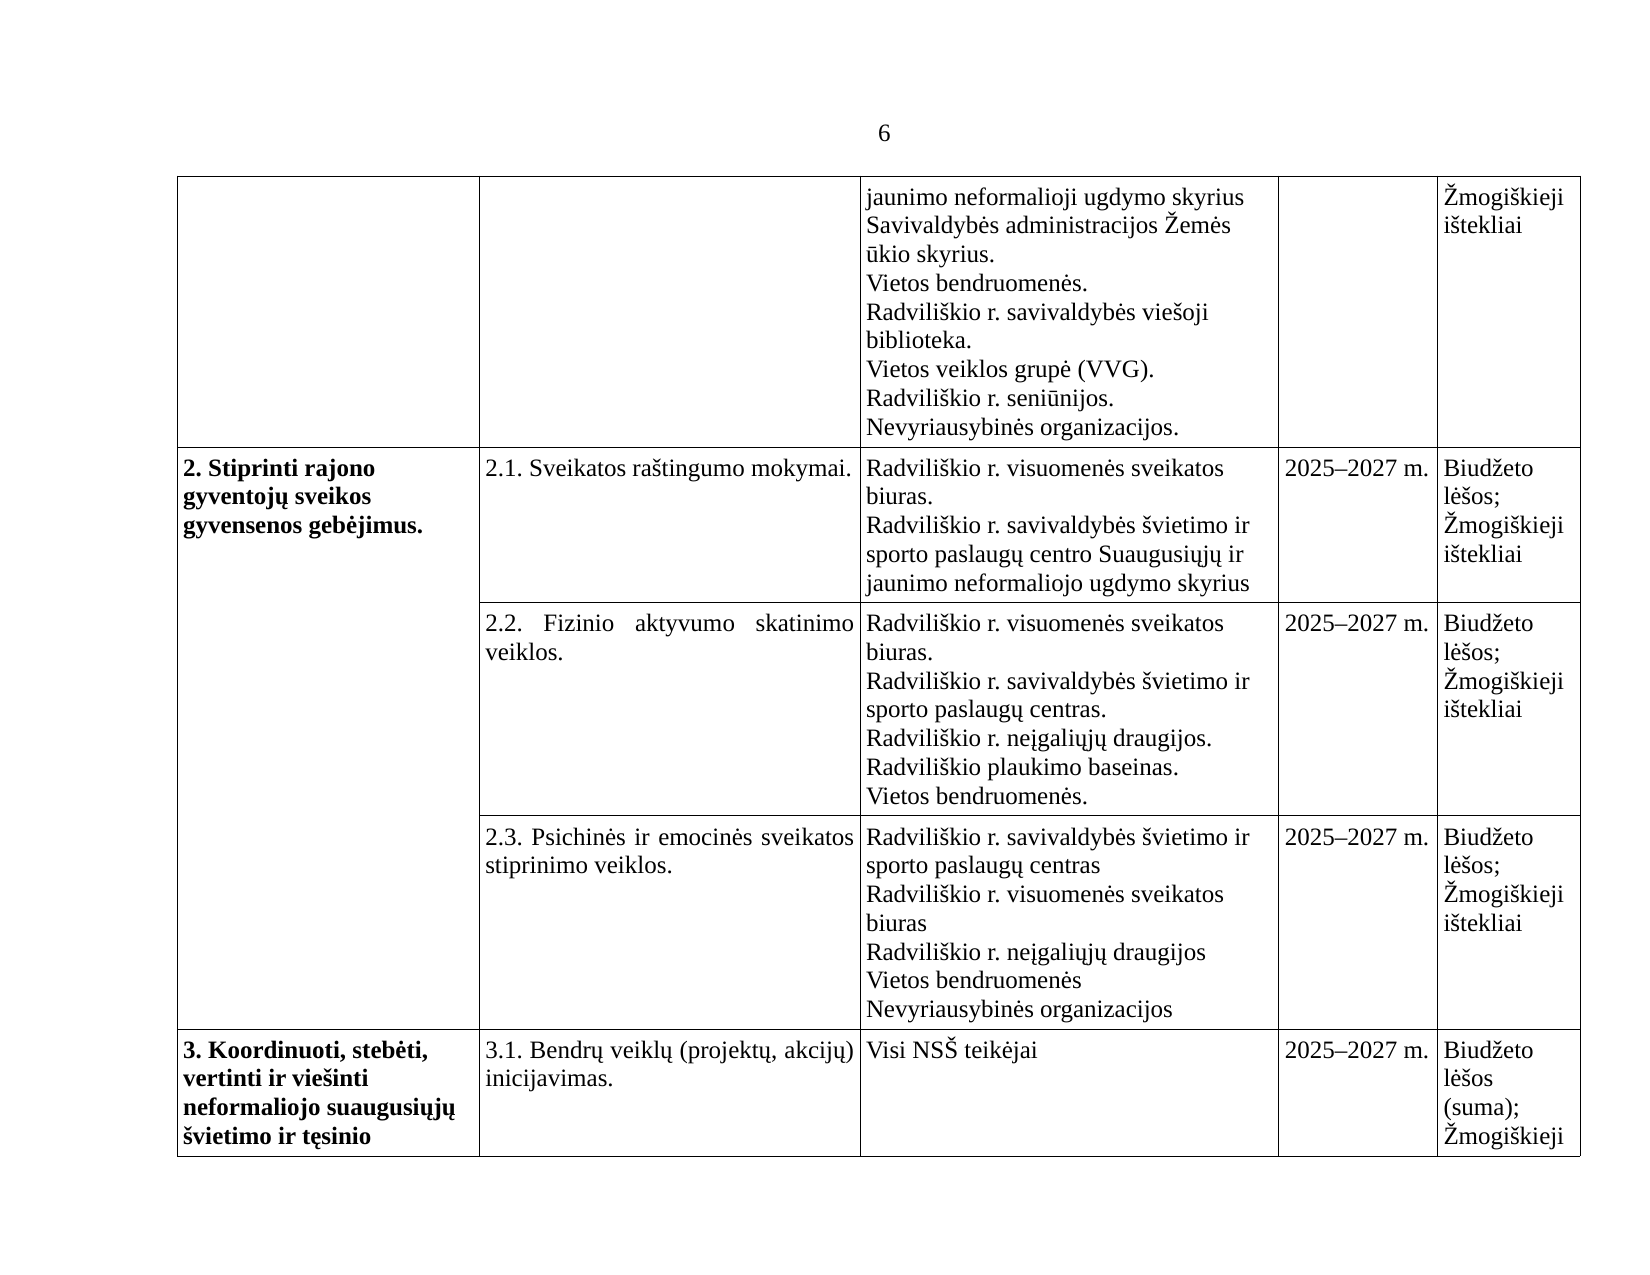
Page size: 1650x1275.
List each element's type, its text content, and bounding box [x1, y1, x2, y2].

table_cell 2. Stiprinti rajono gyventojų sveikos gyvensenos gebėjimus. [178, 448, 479, 1028]
table_cell 2025–2027 m. [1279, 1030, 1437, 1156]
table_cell Radviliškio r. visuomenės sveikatos biuras. Radviliškio r. savivaldybės švietimo ir sporto paslaugų centro Suaugusiųjų ir jaunimo neformaliojo ugdymo skyrius [861, 448, 1278, 602]
table_cell [1279, 177, 1437, 446]
table_cell 2.3. Psichinės ir emocinės sveikatos stiprinimo veiklos. [480, 816, 860, 1028]
table_cell 2.1. Sveikatos raštingumo mokymai. [480, 448, 860, 602]
table_cell Radviliškio r. visuomenės sveikatos biuras. Radviliškio r. savivaldybės švietimo ir sporto paslaugų centras. Radviliškio r. neįgaliųjų draugijos. Radviliškio plaukimo baseinas. Vietos bendruomenės. [861, 603, 1278, 815]
table_cell Visi NSŠ teikėjai [861, 1030, 1278, 1156]
table_cell 2.2. Fizinio aktyvumo skatinimo veiklos. [480, 603, 860, 815]
table_cell Biudžeto lėšos; Žmogiškieji ištekliai [1438, 603, 1580, 815]
table_cell Radviliškio r. savivaldybės švietimo ir sporto paslaugų centras Radviliškio r. visuomenės sveikatos biuras Radviliškio r. neįgaliųjų draugijos Vietos bendruomenės Nevyriausybinės organizacijos [861, 816, 1278, 1028]
table_cell Biudžeto lėšos (suma); Žmogiškieji [1438, 1030, 1580, 1156]
table_cell 3.1. Bendrų veiklų (projektų, akcijų) inicijavimas. [480, 1030, 860, 1156]
table_cell 3. Koordinuoti, stebėti, vertinti ir viešinti neformaliojo suaugusiųjų švietimo ir tęsinio [178, 1030, 479, 1156]
table_cell [480, 177, 860, 446]
table_cell Biudžeto lėšos; Žmogiškieji ištekliai [1438, 448, 1580, 602]
table_cell Žmogiškieji ištekliai [1438, 177, 1580, 446]
table_cell 2025–2027 m. [1279, 448, 1437, 602]
table_cell [178, 177, 479, 446]
table_cell Biudžeto lėšos; Žmogiškieji ištekliai [1438, 816, 1580, 1028]
table_cell 2025–2027 m. [1279, 603, 1437, 815]
table_cell 2025–2027 m. [1279, 816, 1437, 1028]
table_cell jaunimo neformalioji ugdymo skyrius Savivaldybės administracijos Žemės ūkio skyrius. Vietos bendruomenės. Radviliškio r. savivaldybės viešoji biblioteka. Vietos veiklos grupė (VVG). Radviliškio r. seniūnijos. Nevyriausybinės organizacijos. [861, 177, 1278, 446]
